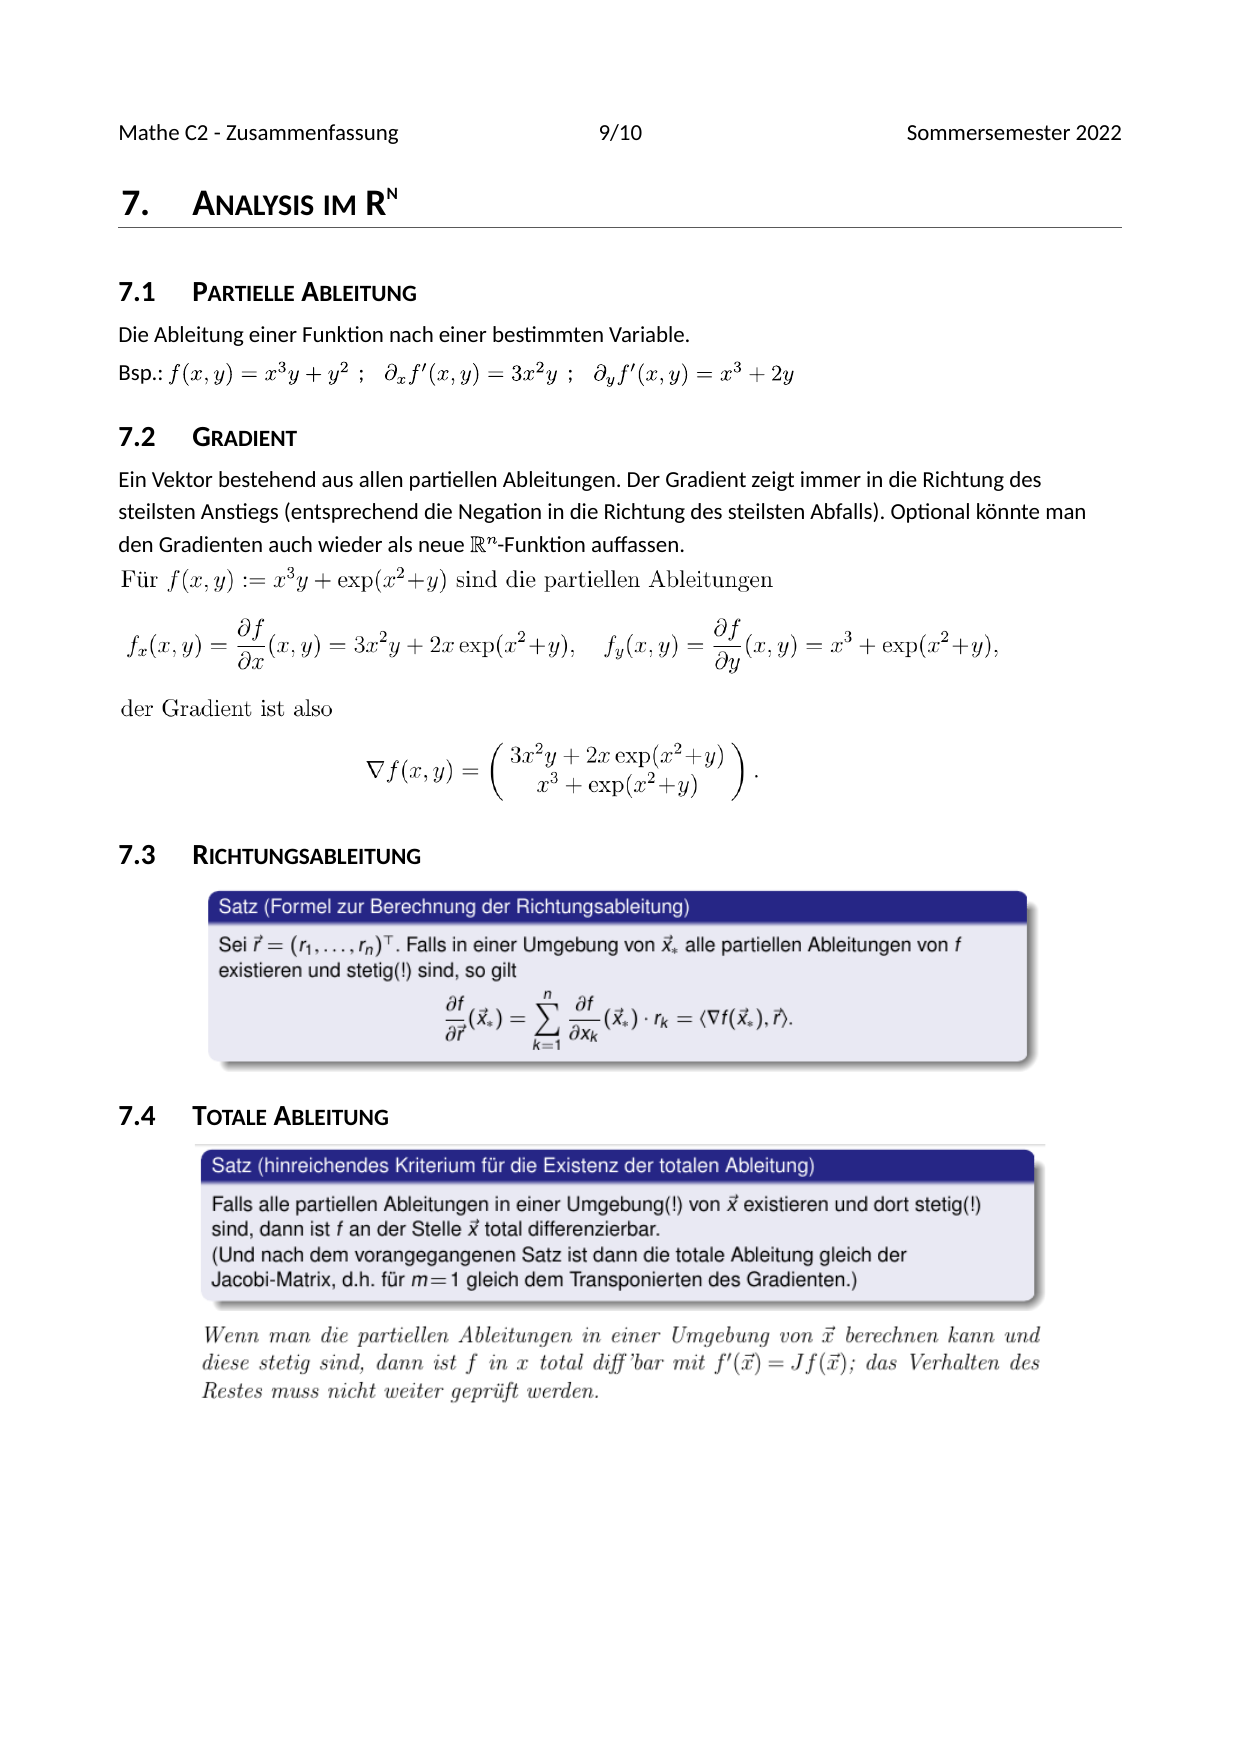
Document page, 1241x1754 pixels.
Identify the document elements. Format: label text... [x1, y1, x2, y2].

text Ein Vektor bestehend aus allen partiellen Ableitungen. Der Gradient zeigt immer in die Richtung des steilsten Anstiegs (entsprechend die Negation in die Richtung des steilsten Abfalls). Optional könnte man den Gradienten auch wieder als neue -Funktion auffassen. [118, 465, 1122, 558]
subtitle Richtungsableitung [118, 836, 1122, 872]
picture [118, 567, 1005, 811]
picture [194, 1144, 1046, 1311]
subtitle Gradient [118, 418, 1122, 453]
subtitle Partielle Ableitung [118, 273, 1122, 308]
text Die Ableitung einer Funktion nach einer bestimmten Variable. [118, 320, 1122, 348]
subtitle Analysis im Rn [118, 176, 1122, 227]
picture [198, 1322, 1043, 1407]
subtitle Totale Ableitung [118, 1097, 1122, 1132]
text Bsp.: ; ; [118, 358, 1122, 387]
picture [199, 883, 1042, 1072]
